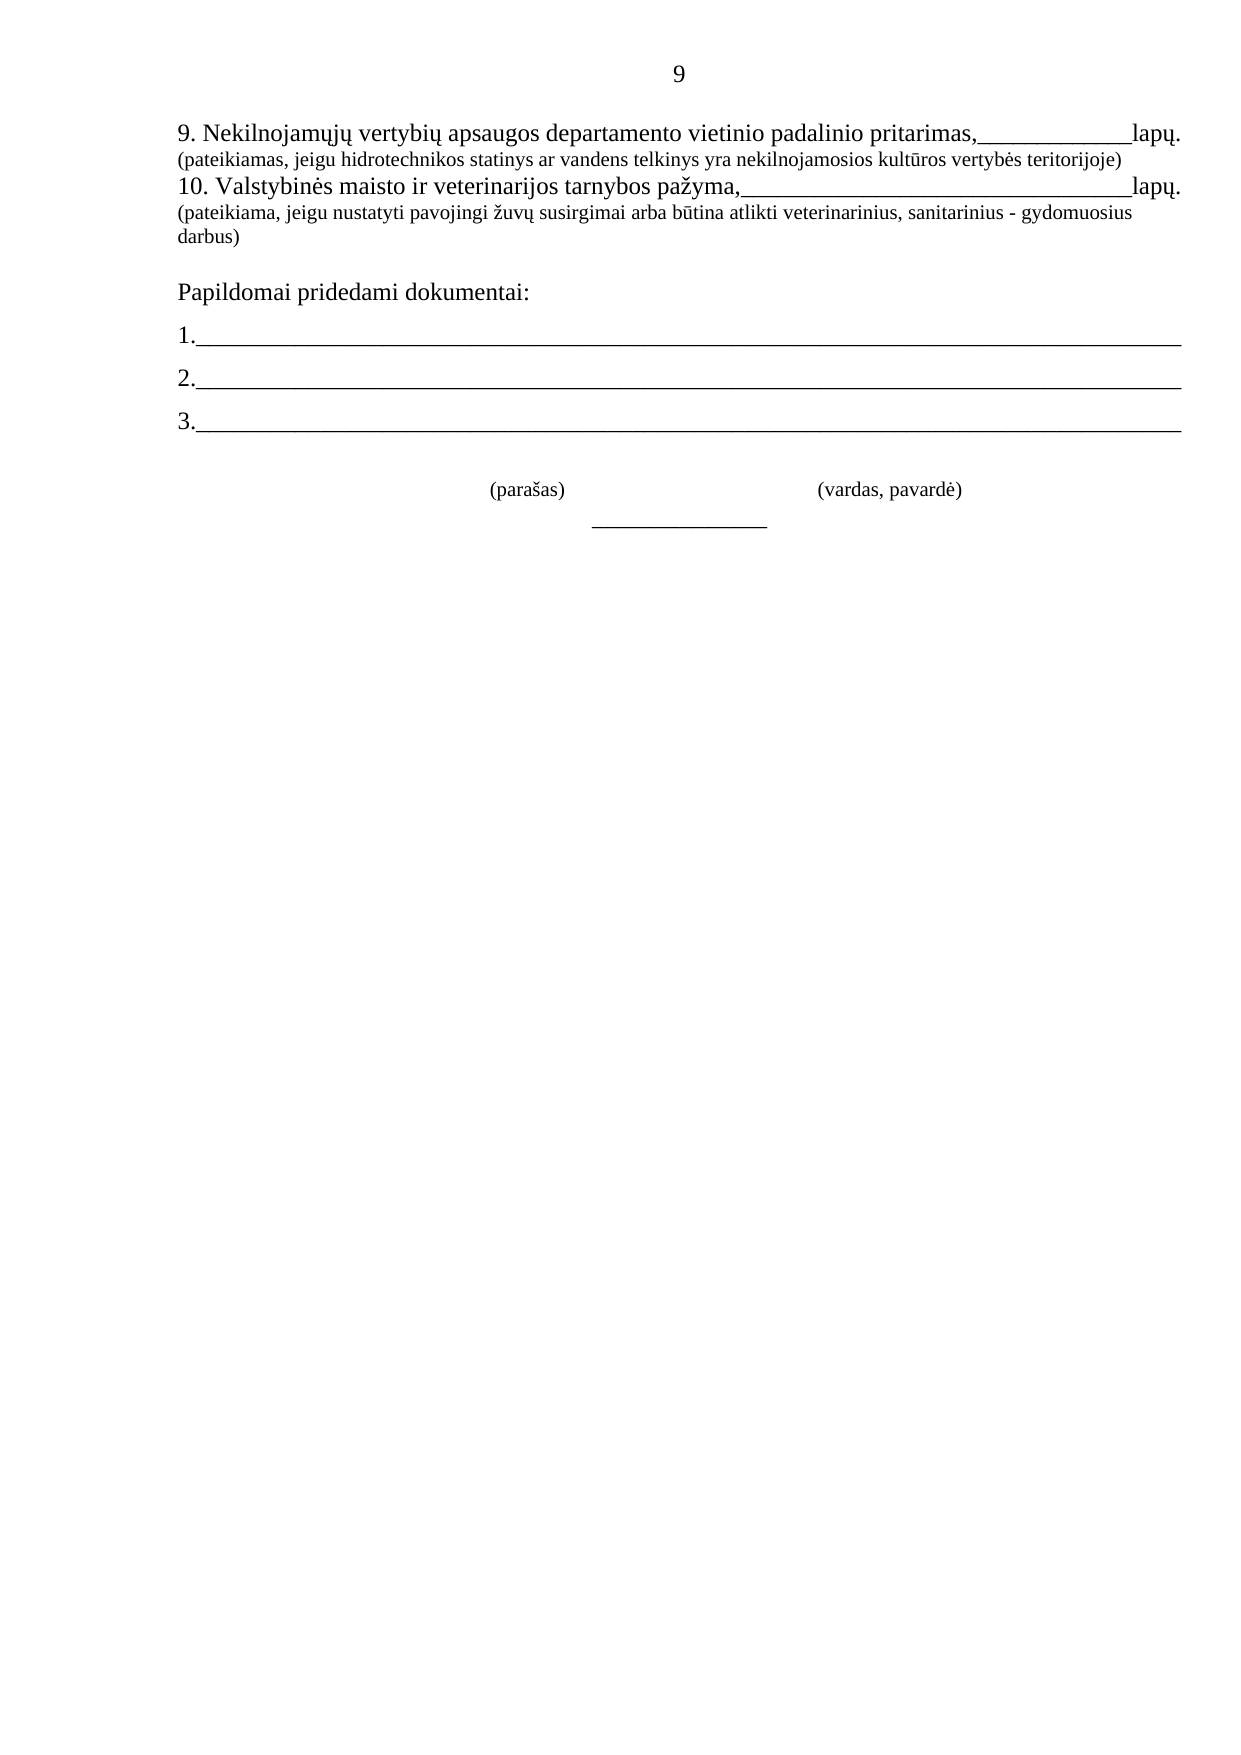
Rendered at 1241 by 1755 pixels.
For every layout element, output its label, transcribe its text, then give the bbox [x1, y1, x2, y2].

text (parašas) (vardas, pavardė) [177, 473, 1181, 502]
text ______________ [177, 502, 1181, 531]
text 2. [177, 363, 1181, 392]
text (pateikiamas, jeigu hidrotechnikos statinys ar vandens telkinys yra nekilnojamosios kultūros vertybės teritorijoje) [177, 147, 1181, 171]
text 9. Nekilnojamųjų vertybių apsaugos departamento vietinio padalinio pritarimas, lapų. [177, 118, 1181, 147]
text (pateikiama, jeigu nustatyti pavojingi žuvų susirgimai arba būtina atlikti veterinarinius, sanitarinius - gydomuosius darbus) [177, 200, 1181, 248]
text Papildomai pridedami dokumentai: [177, 277, 1181, 305]
text 1. [177, 320, 1181, 348]
text 3. [177, 406, 1181, 435]
text 10. Valstybinės maisto ir veterinarijos tarnybos pažyma, lapų. [177, 171, 1181, 200]
